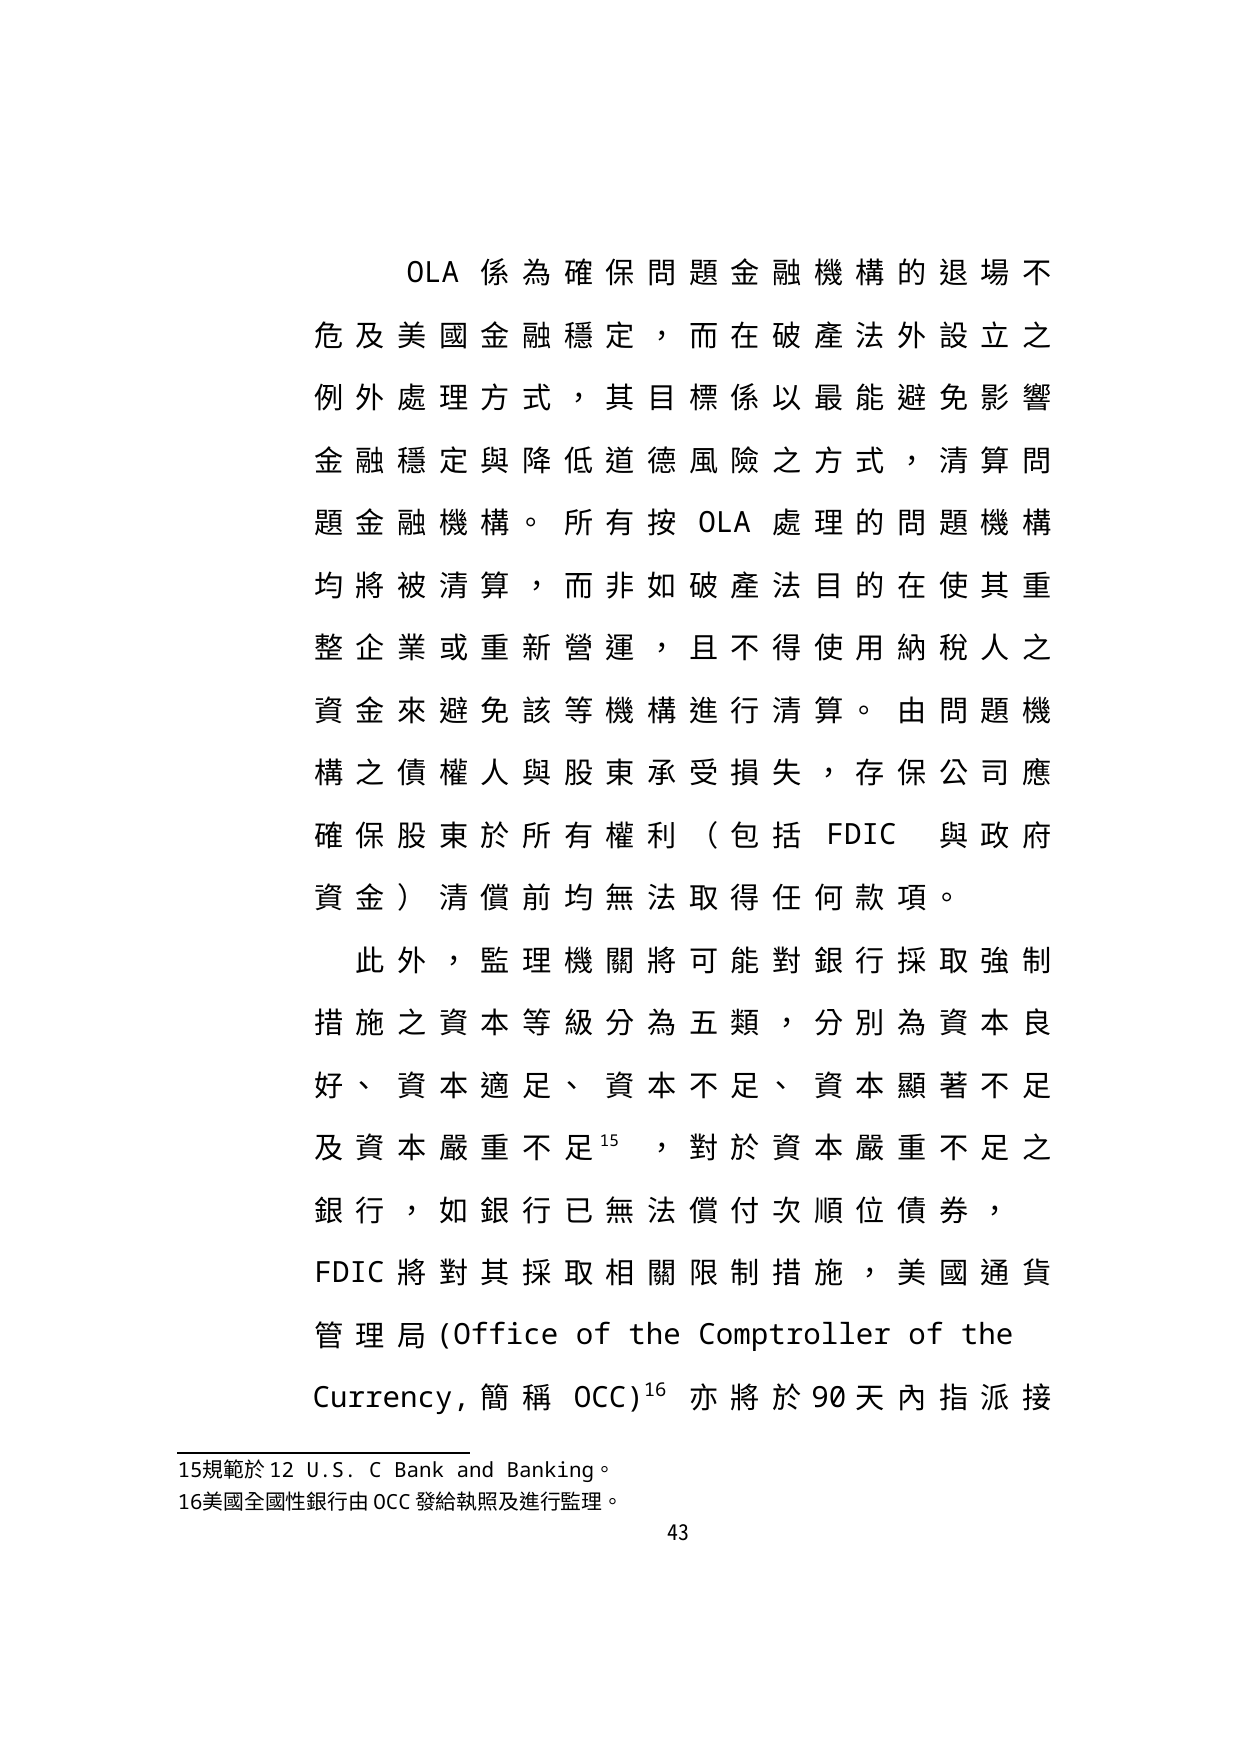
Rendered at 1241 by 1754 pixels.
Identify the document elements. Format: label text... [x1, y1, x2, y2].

text 此外，監理機關將可能對銀行採取強制措施之資本等級分為五類，分別為資本良好、資本適足、資本不足、資本顯著不足及資本嚴重不足，對於資本嚴重不足之銀行，如銀行已無法償付次順位債券，FDIC將對其採取相關限制措施，美國通貨管理局(Office of the Comptroller of the Currency,簡稱OCC)亦將於90天內指派接管人或監管人(詳如附表15)。另FDIC為充實存保基金，經董事會決議自2009年起將存保費率由原來之萬分之5至43，調高為萬分之12至50。FDIC為促成經營不善要保機構被併購，修法增訂該類機構於停業前即能進行促成併購之前置準備作業，以順利退出市場。 [271, 917, 1058, 1417]
text 規範於12 U.S. C Bank and Banking。 [177, 1453, 1063, 1484]
text 美國全國性銀行由OCC發給執照及進行監理。 [177, 1484, 1063, 1515]
text OLA係為確保問題金融機構的退場不危及美國金融穩定，而在破產法外設立之例外處理方式，其目標係以最能避免影響金融穩定與降低道德風險之方式，清算問題金融機構。所有按OLA處理的問題機構均將被清算，而非如破產法目的在使其重整企業或重新營運，且不得使用納稅人之資金來避免該等機構進行清算。由問題機構之債權人與股東承受損失，存保公司應確保股東於所有權利（包括FDIC 與政府資金）清償前均無法取得任何款項。 [301, 229, 1058, 917]
